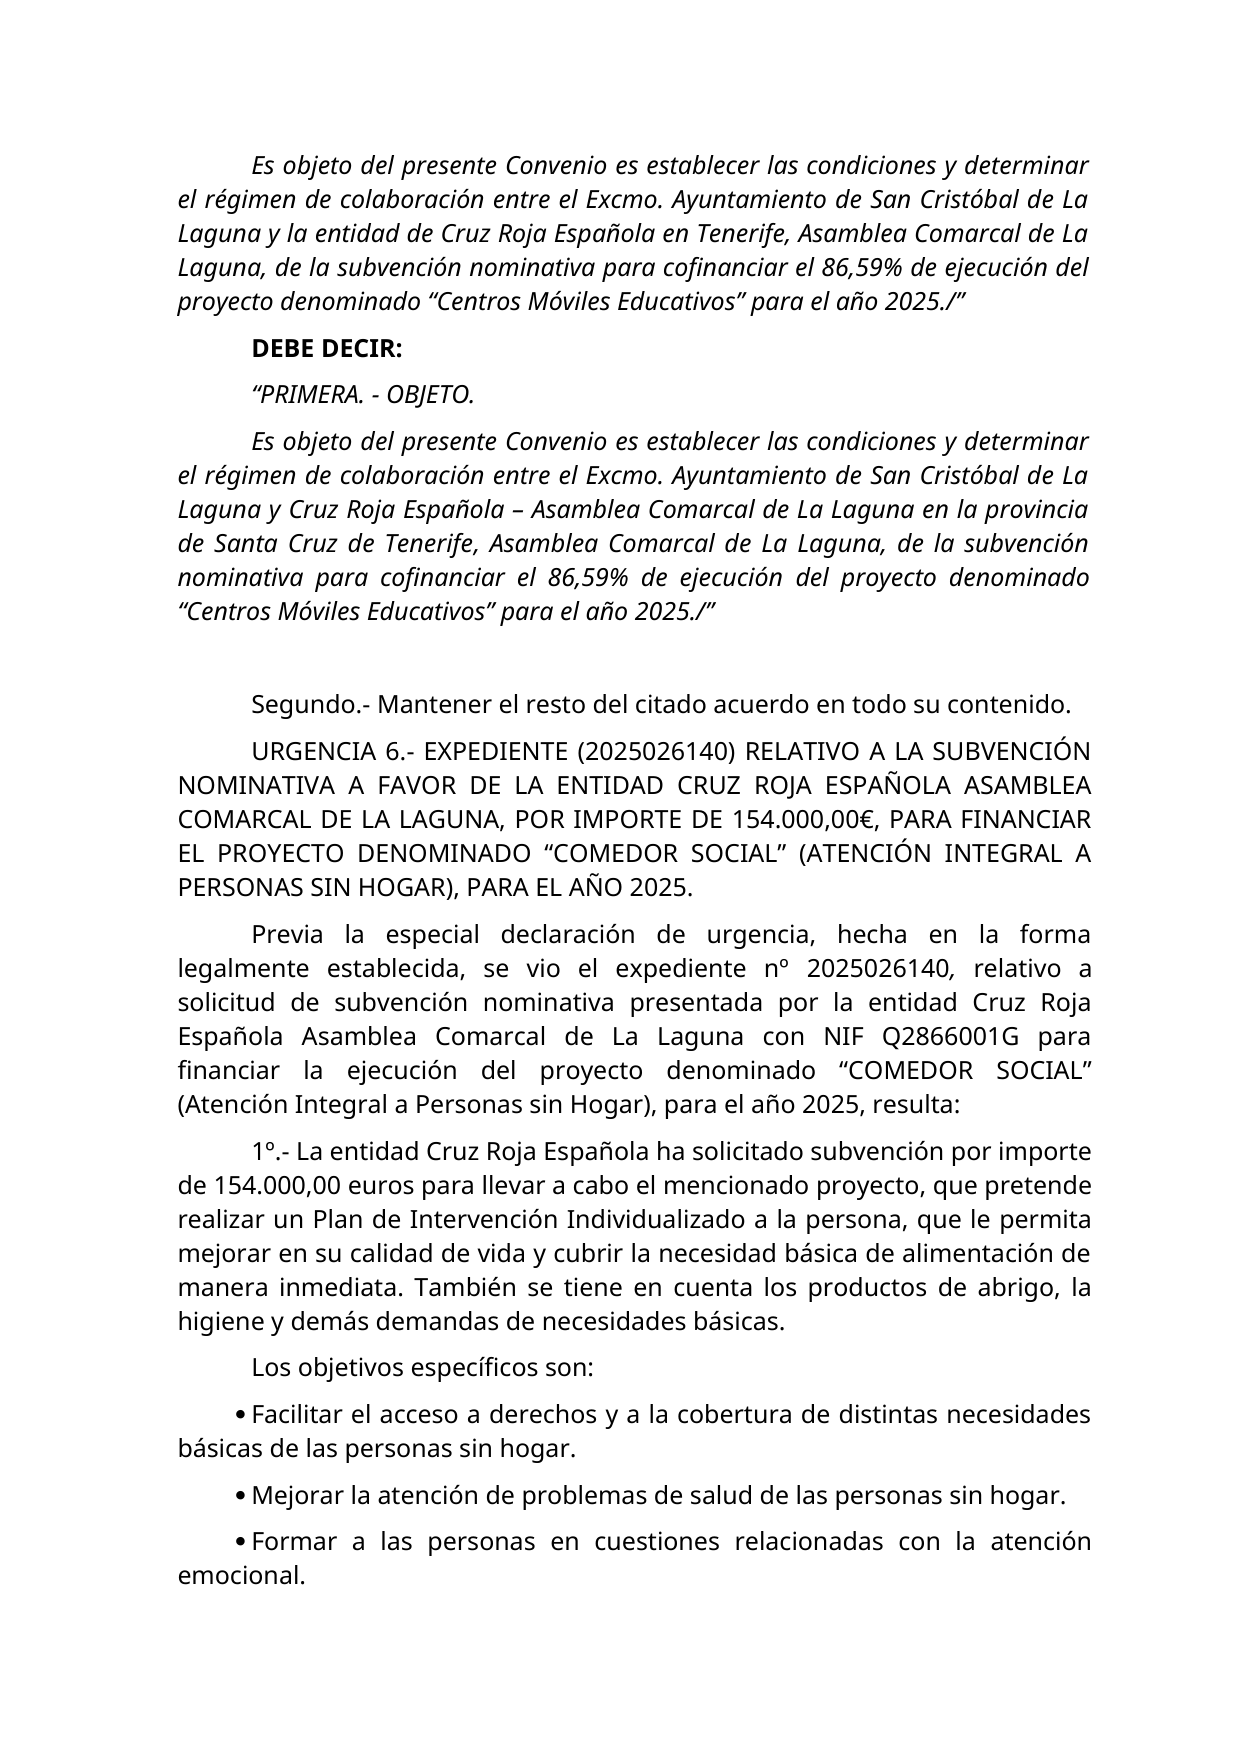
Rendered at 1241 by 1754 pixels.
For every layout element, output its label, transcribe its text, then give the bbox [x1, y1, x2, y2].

text Previa la especial declaración de urgencia, hecha en la forma legalmente establecida, se vio el expediente nº 2025026140, relativo a solicitud de subvención nominativa presentada por la entidad Cruz Roja Española Asamblea Comarcal de La Laguna con NIF Q2866001G para financiar la ejecución del proyecto denominado “COMEDOR SOCIAL” (Atención Integral a Personas sin Hogar), para el año 2025, resulta: [177, 916, 1093, 1121]
text URGENCIA 6.- EXPEDIENTE (2025026140) RELATIVO A LA SUBVENCIÓN NOMINATIVA A FAVOR DE LA ENTIDAD CRUZ ROJA ESPAÑOLA ASAMBLEA COMARCAL DE LA LAGUNA, POR IMPORTE DE 154.000,00€, PARA FINANCIAR EL PROYECTO DENOMINADO “COMEDOR SOCIAL” (ATENCIÓN INTEGRAL A PERSONAS SIN HOGAR), PARA EL AÑO 2025. [177, 733, 1093, 904]
list Facilitar el acceso a derechos y a la cobertura de distintas necesidades básicas de las personas sin hogar. [177, 1397, 1093, 1465]
text Los objetivos específicos son: [177, 1350, 1093, 1384]
list Formar a las personas en cuestiones relacionadas con la atención emocional. [177, 1524, 1093, 1592]
text DEBE DECIR: [177, 330, 1093, 364]
text 1º.- La entidad Cruz Roja Española ha solicitado subvención por importe de 154.000,00 euros para llevar a cabo el mencionado proyecto, que pretende realizar un Plan de Intervención Individualizado a la persona, que le permita mejorar en su calidad de vida y cubrir la necesidad básica de alimentación de manera inmediata. También se tiene en cuenta los productos de abrigo, la higiene y demás demandas de necesidades básicas. [177, 1133, 1093, 1338]
list Mejorar la atención de problemas de salud de las personas sin hogar. [177, 1477, 1093, 1511]
subtitle Es objeto del presente Convenio es establecer las condiciones y determinar el régimen de colaboración entre el Excmo. Ayuntamiento de San Cristóbal de La Laguna y la entidad de Cruz Roja Española en Tenerife, Asamblea Comarcal de La Laguna, de la subvención nominativa para cofinanciar el 86,59% de ejecución del proyecto denominado “Centros Móviles Educativos” para el año 2025./” [177, 148, 1093, 318]
text Segundo.- Mantener el resto del citado acuerdo en todo su contenido. [177, 687, 1093, 721]
subtitle Es objeto del presente Convenio es establecer las condiciones y determinar el régimen de colaboración entre el Excmo. Ayuntamiento de San Cristóbal de La Laguna y Cruz Roja Española – Asamblea Comarcal de La Laguna en la provincia de Santa Cruz de Tenerife, Asamblea Comarcal de La Laguna, de la subvención nominativa para cofinanciar el 86,59% de ejecución del proyecto denominado “Centros Móviles Educativos” para el año 2025./” [177, 423, 1093, 628]
subtitle “PRIMERA. - OBJETO. [177, 377, 1093, 411]
